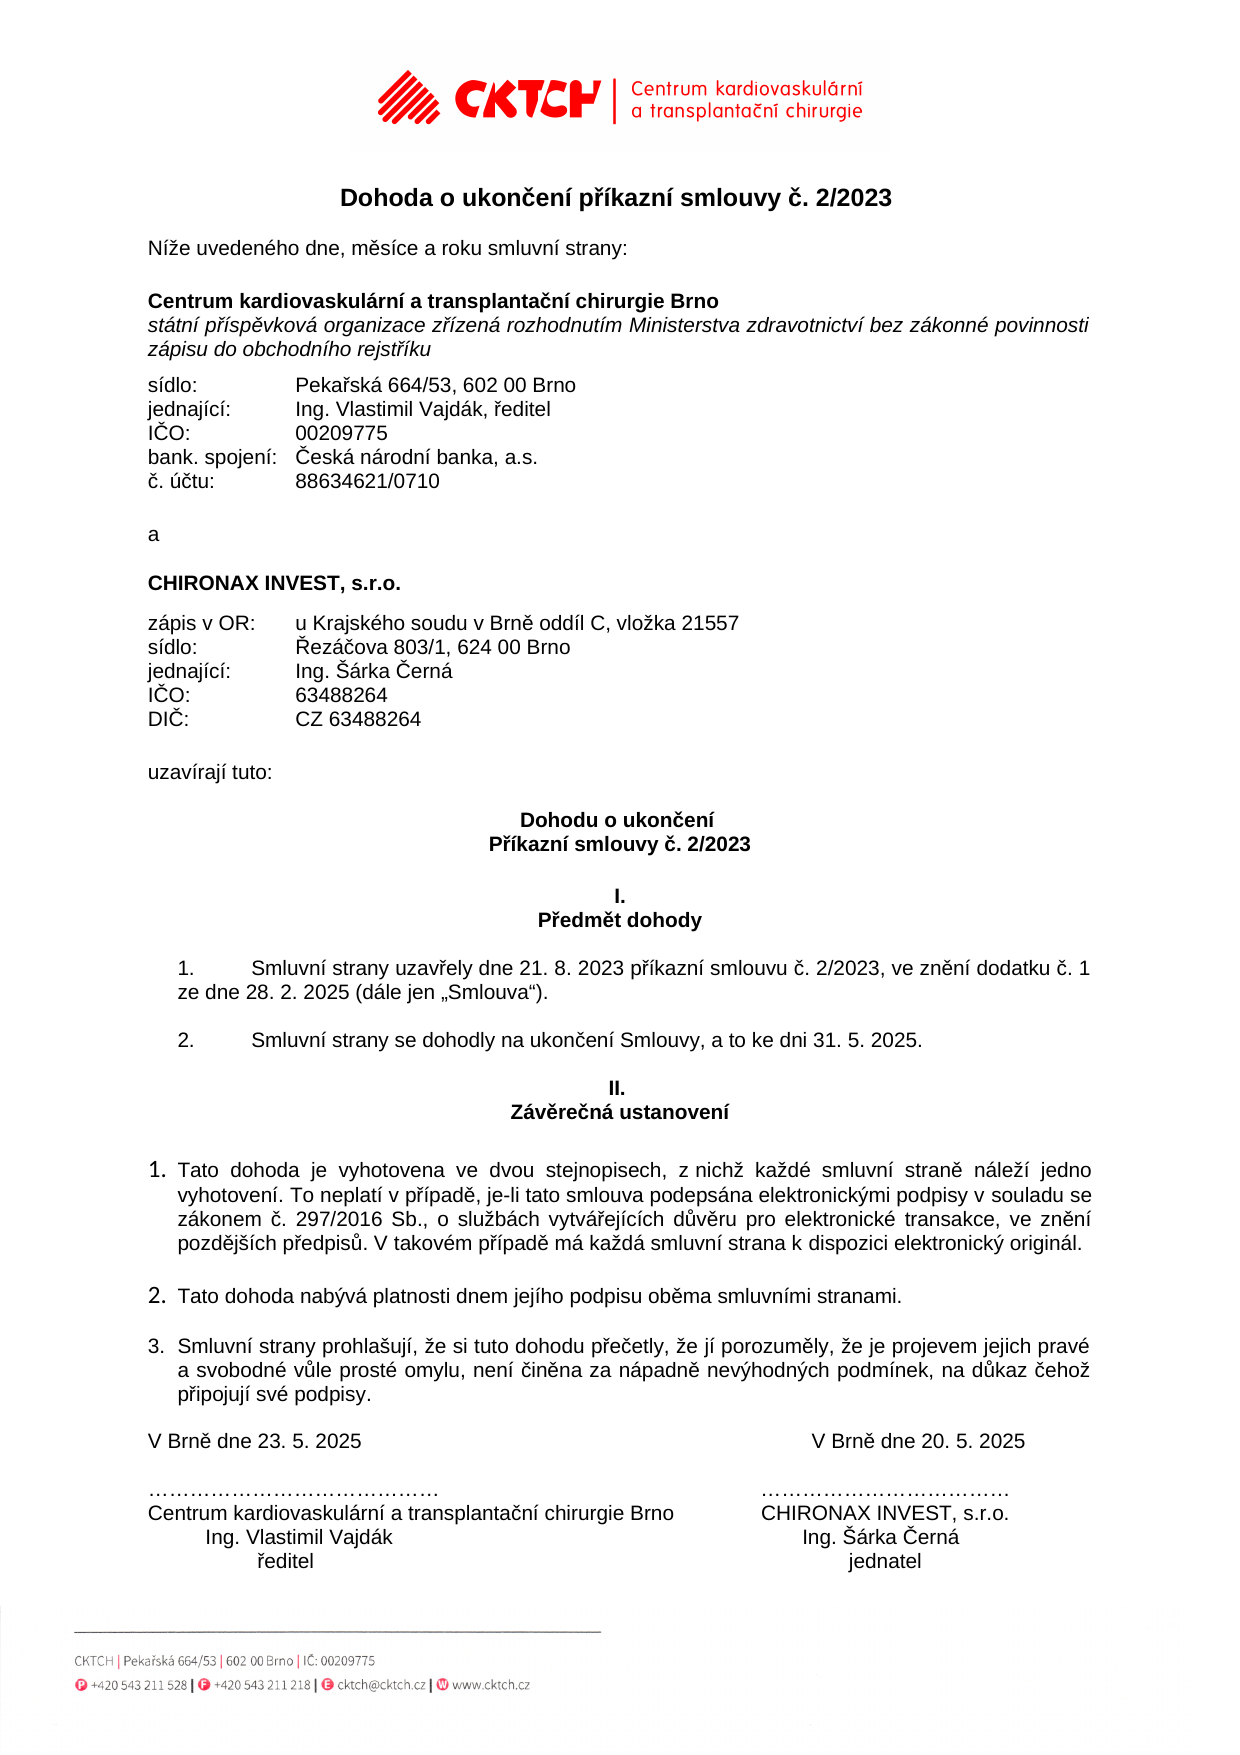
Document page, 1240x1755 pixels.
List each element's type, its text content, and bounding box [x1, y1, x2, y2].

text …………………………………… ……………………………… [148, 1477, 1092, 1501]
text bank. spojení: Česká národní banka, a.s. [148, 445, 1092, 469]
text Závěrečná ustanovení [148, 1100, 1092, 1124]
text Dohodu o ukončení [148, 808, 1092, 832]
list Smluvní strany uzavřely dne 21. 8. 2023 příkazní smlouvu č. 2/2023, ve znění dodatku č. 1 ze dne 28. 2. 2025 (dále jen „Smlouva“). [177, 956, 1092, 1004]
text Předmět dohody [148, 908, 1092, 932]
list Smluvní strany prohlašují, že si tuto dohodu přečetly, že jí porozuměly, že je projevem jejich pravé a svobodné vůle prosté omylu, není činěna za nápadně nevýhodných podmínek, na důkaz čehož připojují své podpisy. [148, 1333, 1092, 1405]
list Tato dohoda je vyhotovena ve dvou stejnopisech, z nichž každé smluvní straně náleží jedno vyhotovení. To neplatí v případě, je-li tato smlouva podepsána elektronickými podpisy v souladu se zákonem č. 297/2016 Sb., o službách vytvářejících důvěru pro elektronické transakce, ve znění pozdějších předpisů. V takovém případě má každá smluvní strana k dispozici elektronický originál. [148, 1153, 1092, 1255]
text sídlo: Pekařská 664/53, 602 00 Brno [148, 373, 1092, 397]
text Příkazní smlouvy č. 2/2023 [148, 832, 1092, 856]
text zápis v OR: u Krajského soudu v Brně oddíl C, vložka 21557 [148, 611, 1092, 635]
text Dohoda o ukončení příkazní smlouvy č. 2/2023 [148, 183, 1092, 212]
text státní příspěvková organizace zřízená rozhodnutím Ministerstva zdravotnictví bez zákonné povinnosti zápisu do obchodního rejstříku [148, 313, 1092, 361]
text V Brně dne 23. 5. 2025 V Brně dne 20. 5. 2025 [148, 1429, 1092, 1453]
text DIČ: CZ 63488264 [148, 707, 1092, 731]
text sídlo: Řezáčova 803/1, 624 00 Brno [148, 635, 1092, 659]
text Ing. Vlastimil Vajdák Ing. Šárka Černá [148, 1525, 1092, 1549]
list Tato dohoda nabývá platnosti dnem jejího podpisu oběma smluvními stranami. [148, 1279, 1092, 1309]
text a [148, 522, 1092, 546]
text IČO: 00209775 [148, 421, 1092, 445]
list Smluvní strany se dohodly na ukončení Smlouvy, a to ke dni 31. 5. 2025. [177, 1028, 1092, 1052]
text č. účtu: 88634621/0710 [148, 469, 1092, 493]
text Níže uvedeného dne, měsíce a roku smluvní strany: [148, 236, 1092, 260]
text II. [148, 1076, 1092, 1100]
text IČO: 63488264 [148, 683, 1092, 707]
text ředitel jednatel [148, 1549, 1092, 1573]
text jednající: Ing. Šárka Černá [148, 659, 1092, 683]
text I. [148, 884, 1092, 908]
text jednající: Ing. Vlastimil Vajdák, ředitel [148, 397, 1092, 421]
text Centrum kardiovaskulární a transplantační chirurgie Brno [148, 289, 1092, 313]
text uzavírají tuto: [148, 760, 1092, 784]
text CHIRONAX INVEST, s.r.o. [148, 571, 1092, 594]
text Centrum kardiovaskulární a transplantační chirurgie Brno CHIRONAX INVEST, s.r.o. [148, 1501, 1092, 1525]
